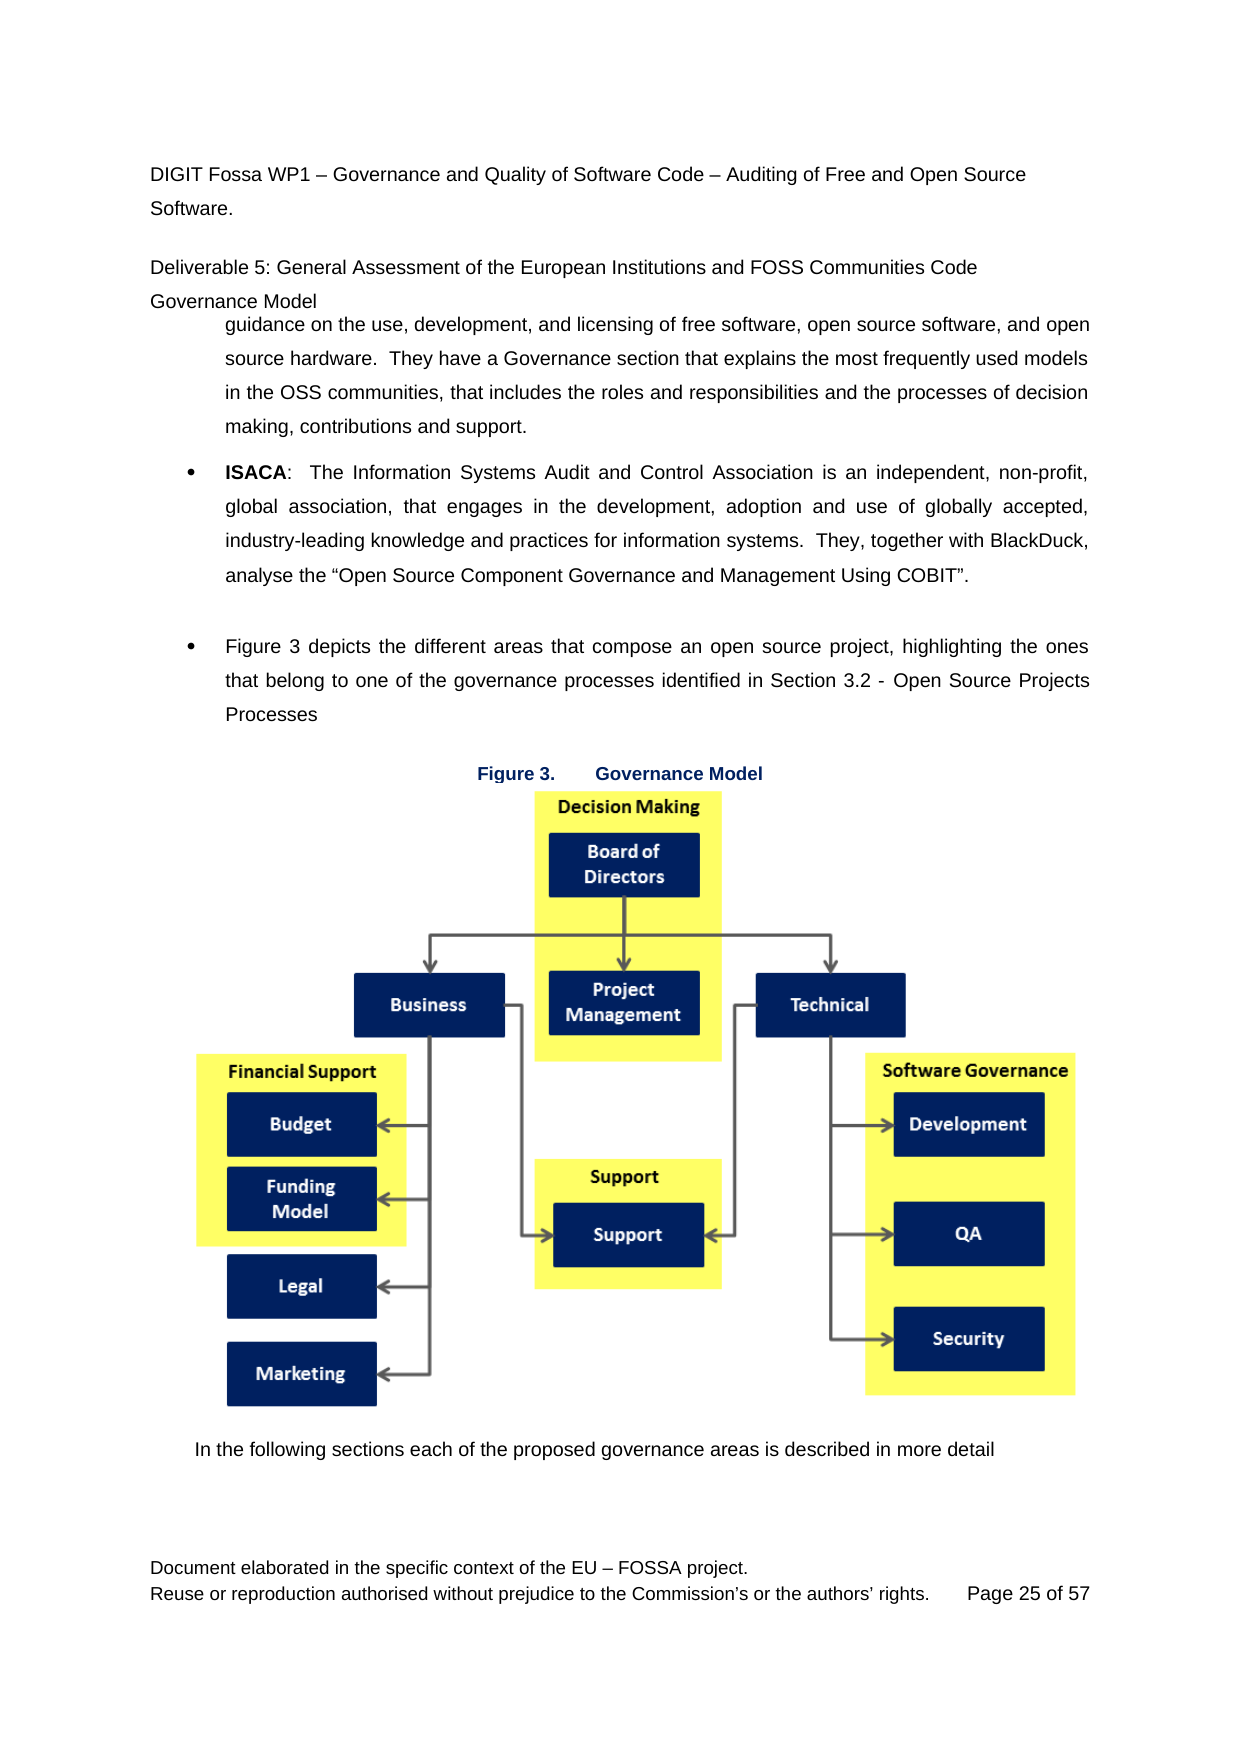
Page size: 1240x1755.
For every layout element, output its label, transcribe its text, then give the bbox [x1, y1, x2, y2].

text In the following sections each of the proposed governance areas is described in more detail [194, 1438, 1090, 1461]
list ISACA: The Information Systems Audit and Control Association is an independent, non-profit, global association, that engages in the development, adoption and use of globally accepted, industry-leading knowledge and practices for information systems. They, together with BlackDuck, analyse the “Open Source Component Governance and Management Using COBIT”. [188, 461, 1090, 586]
list Figure 3 depicts the different areas that compose an open source project, highlighting the ones that belong to one of the governance processes identified in Section 3.2 - Open Source Projects Processes [188, 635, 1090, 726]
text Figure 3. Governance Model [150, 762, 1090, 784]
list guidance on the use, development, and licensing of free software, open source software, and open source hardware. They have a Governance section that explains the most frequently used models in the OSS communities, that includes the roles and responsibilities and the processes of decision making, contributions and support. [188, 312, 1090, 437]
